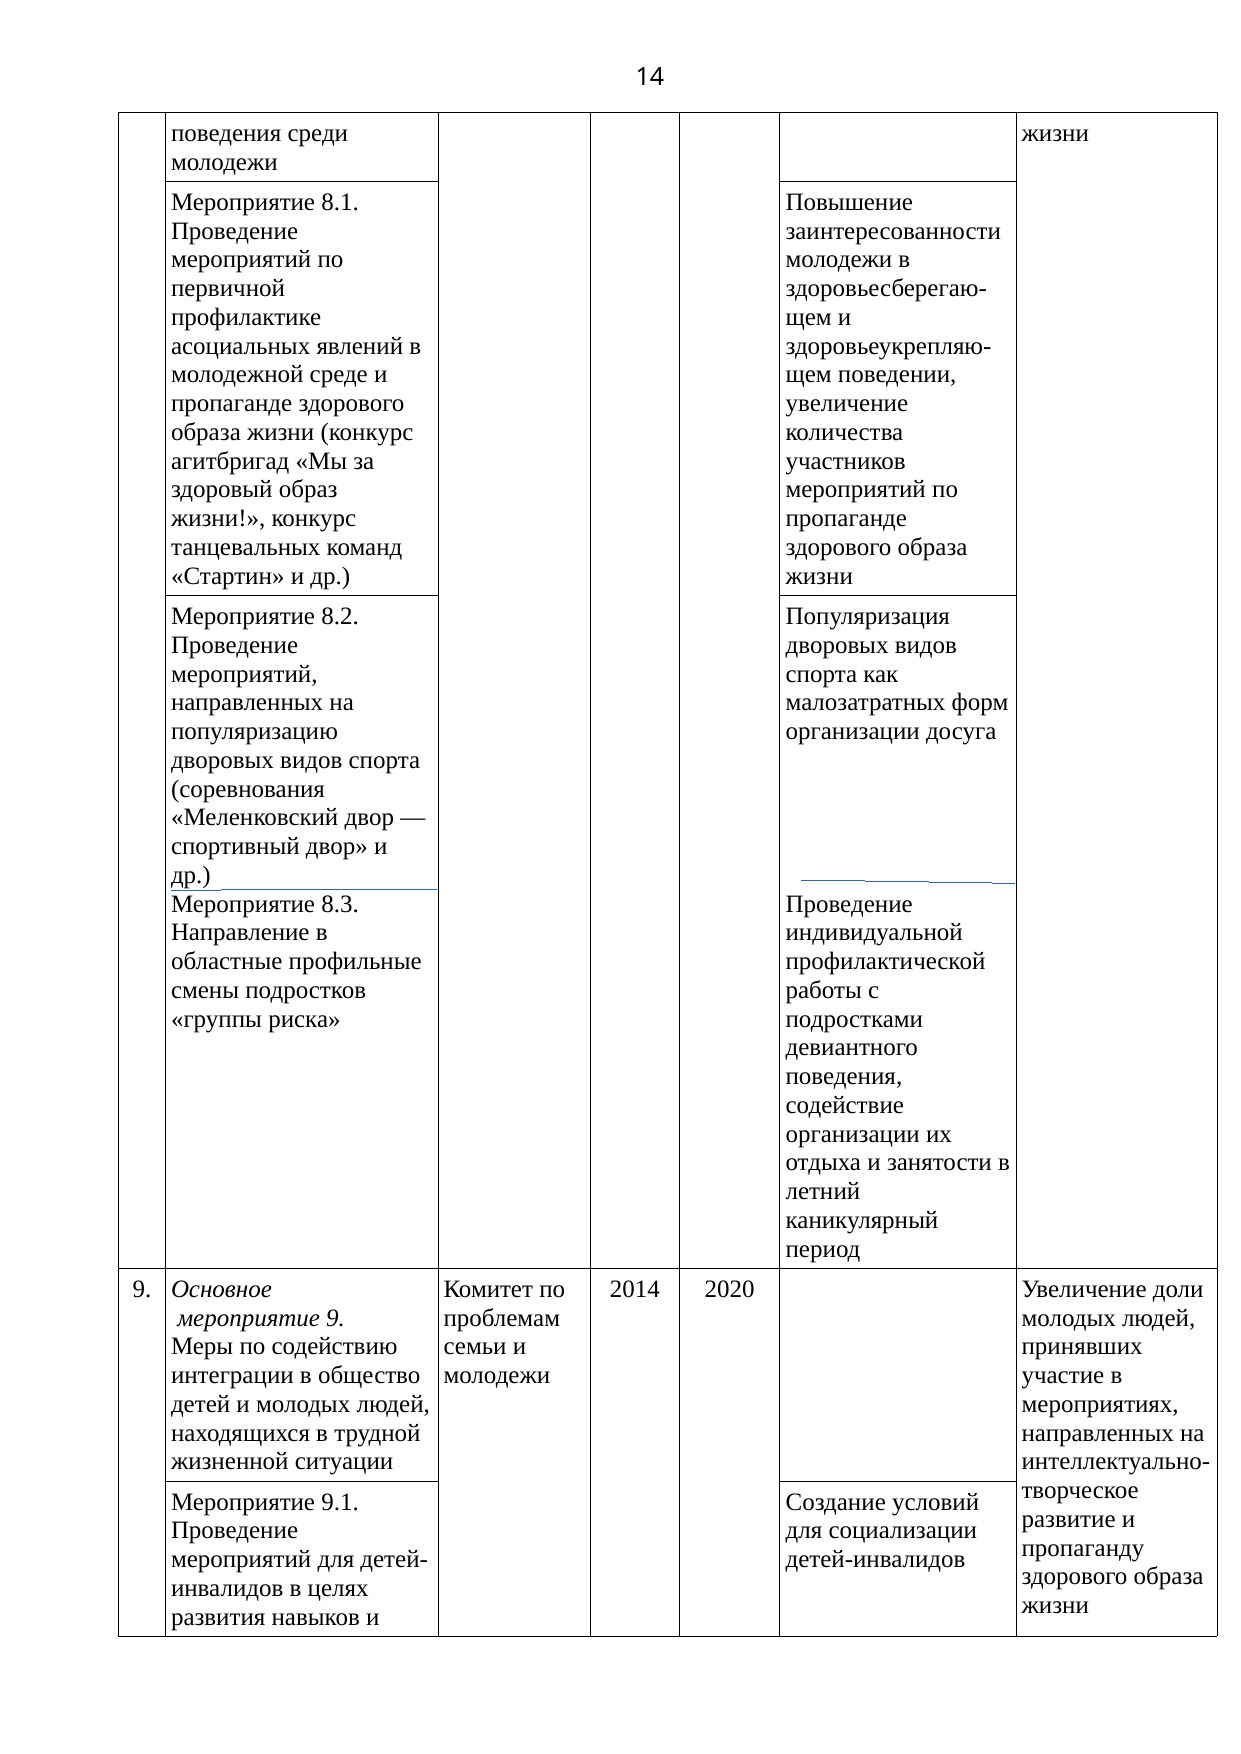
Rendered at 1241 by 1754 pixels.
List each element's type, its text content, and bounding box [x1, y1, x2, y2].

table_cell Комитет по проблемам семьи и молодежи [439, 1269, 590, 1636]
table_cell Популяризация дворовых видов спорта как малозатратных форм организации досуга Проведение индивидуальной профилактической работы с подростками девиантного поведения, содействие организации их отдыха и занятости в летний каникулярный период [780, 596, 1016, 1268]
table_cell Повышение заинтересованности молодежи в здоровьесберегаю-щем и здоровьеукрепляю-щем поведении, увеличение количества участников мероприятий по пропаганде здорового образа жизни [780, 182, 1016, 595]
table_cell Мероприятие 8.1. Проведение мероприятий по первичной профилактике асоциальных явлений в молодежной среде и пропаганде здорового образа жизни (конкурс агитбригад «Мы за здоровый образ жизни!», конкурс танцевальных команд «Стартин» и др.) [166, 182, 438, 595]
table_cell Мероприятие 9.1. Проведение мероприятий для детей-инвалидов в целях развития навыков и [166, 1482, 438, 1636]
table_cell жизни [1017, 113, 1217, 1268]
table_cell [591, 113, 679, 1268]
table_cell Увеличение доли молодых людей, принявших участие в мероприятиях, направленных на интеллектуально-творческое развитие и пропаганду здорового образа жизни [1017, 1269, 1217, 1636]
table_cell [780, 1269, 1016, 1481]
table_cell Основное мероприятие 9. Меры по содействию интеграции в общество детей и молодых людей, находящихся в трудной жизненной ситуации [166, 1269, 438, 1481]
table_cell 9. [119, 1269, 165, 1636]
table_cell [780, 113, 1016, 181]
table_cell [119, 113, 165, 1268]
table_cell поведения среди молодежи [166, 113, 438, 181]
table_cell Мероприятие 8.2. Проведение мероприятий, направленных на популяризацию дворовых видов спорта (соревнования «Меленковский двор — спортивный двор» и др.) Мероприятие 8.3. Направление в областные профильные смены подростков «группы риска» [166, 596, 438, 1268]
table_cell [680, 113, 779, 1268]
table_cell Создание условий для социализации детей-инвалидов [780, 1482, 1016, 1636]
table_cell 2020 [680, 1269, 779, 1636]
table_cell [439, 113, 590, 1268]
table_cell 2014 [591, 1269, 679, 1636]
